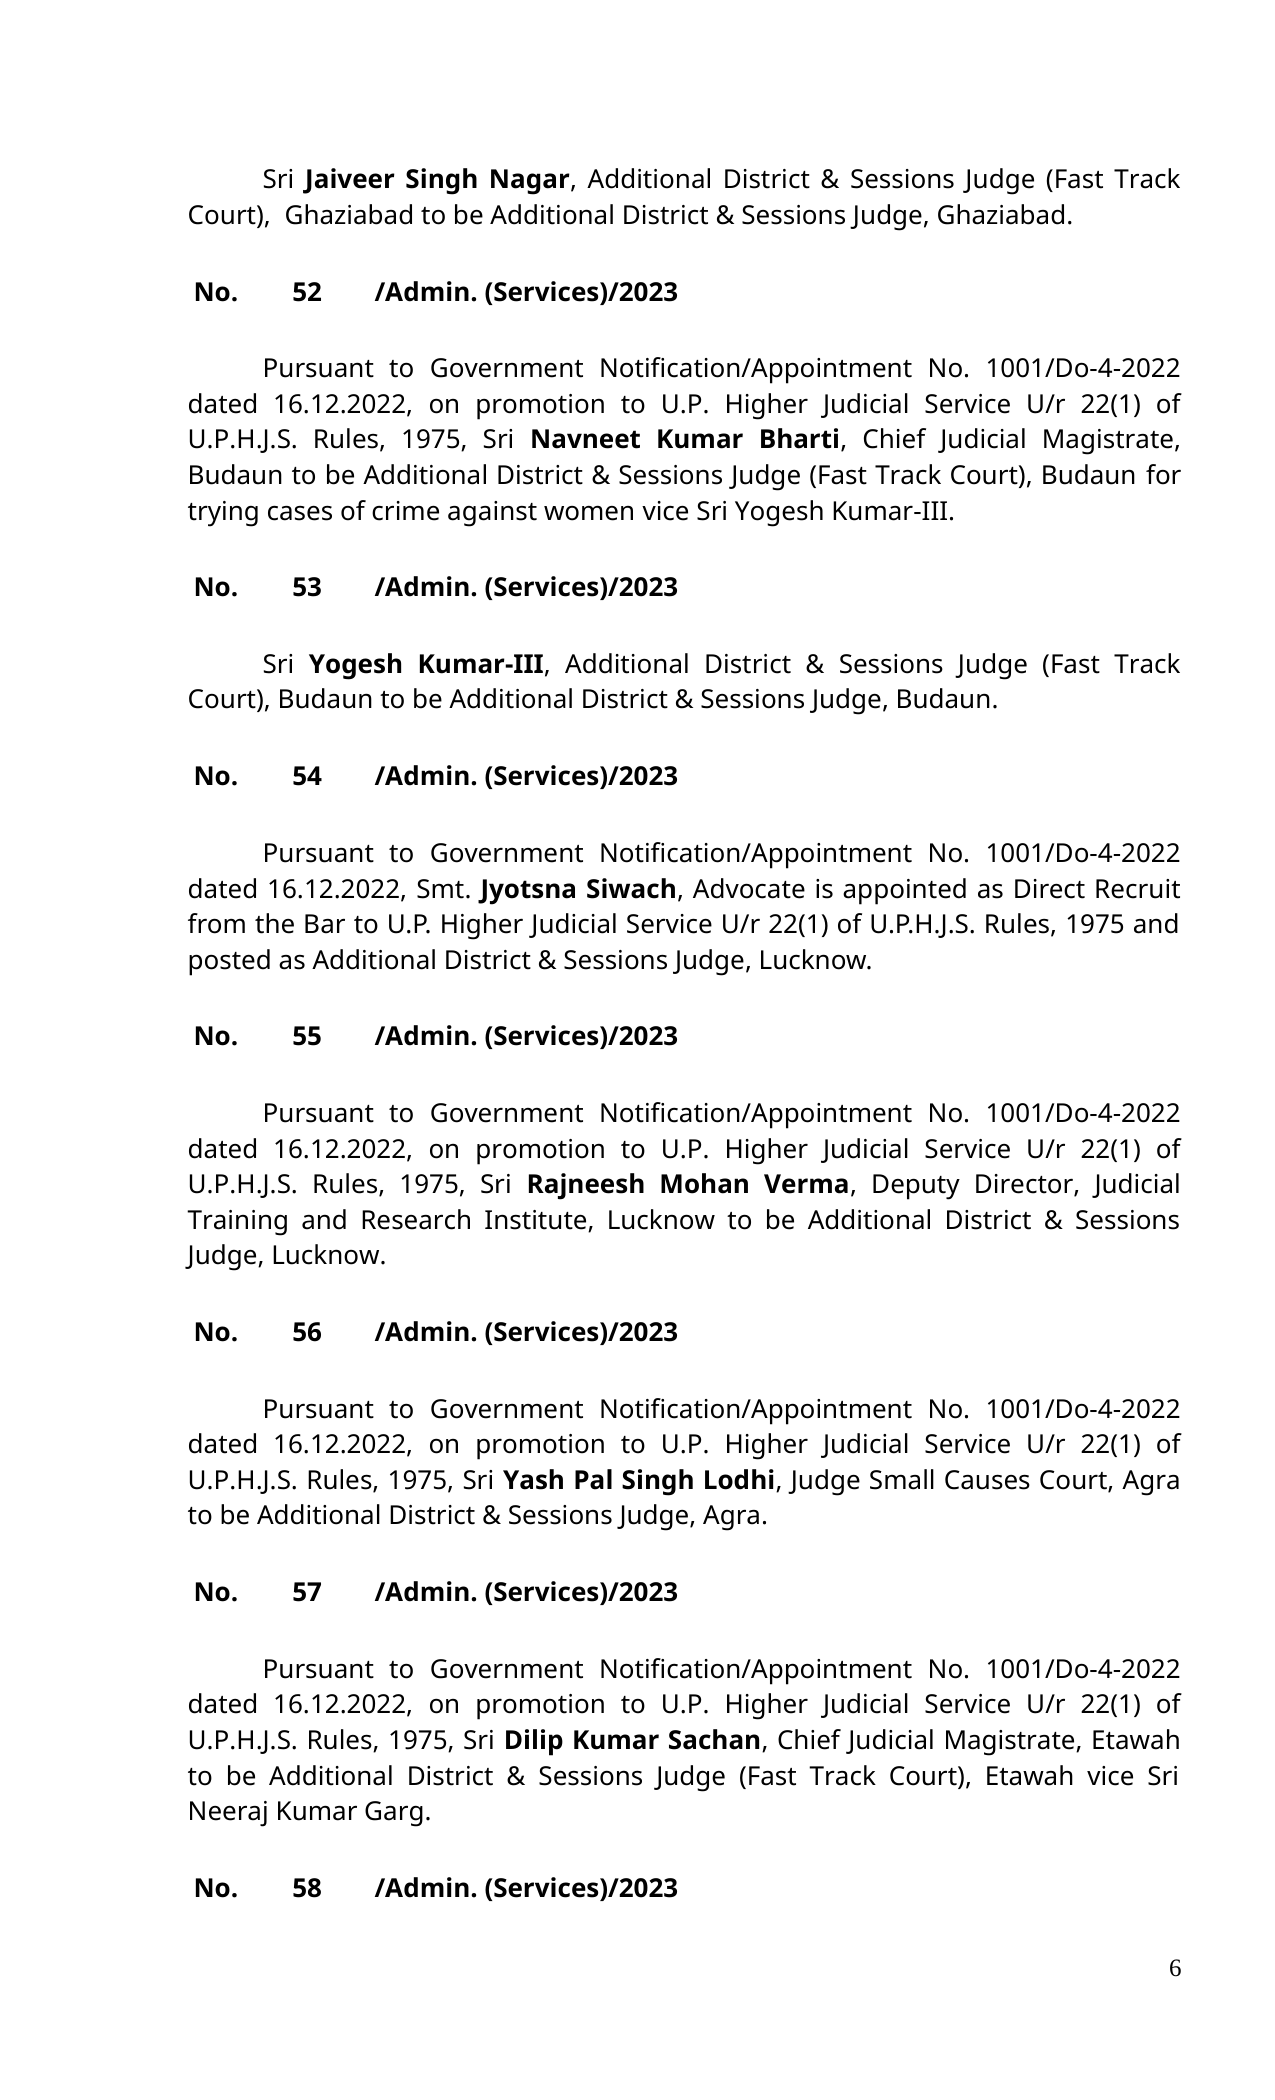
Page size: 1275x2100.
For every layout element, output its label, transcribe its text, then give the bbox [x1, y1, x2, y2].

table_header [249, 563, 368, 610]
table_header /Admin. (Services)/2023 [369, 563, 762, 610]
text Pursuant to Government Notification/Appointment No. 1001/Do-4-2022 dated 16.12.2022, on promotion to U.P. Higher Judicial Service U/r 22(1) of U.P.H.J.S. Rules, 1975, Sri Yash Pal Singh Lodhi, Judge Small Causes Court, Agra to be Additional District & Sessions Judge, Agra. [187, 1390, 1181, 1532]
table_header /Admin. (Services)/2023 [369, 268, 762, 314]
table_header No. [188, 1864, 249, 1911]
table_header /Admin. (Services)/2023 [369, 1864, 762, 1911]
table_header /Admin. (Services)/2023 [369, 1012, 762, 1059]
table_header No. [188, 268, 249, 314]
table_header No. [188, 1568, 249, 1615]
table_header [249, 1864, 368, 1911]
text Pursuant to Government Notification/Appointment No. 1001/Do-4-2022 dated 16.12.2022, on promotion to U.P. Higher Judicial Service U/r 22(1) of U.P.H.J.S. Rules, 1975, Sri Dilip Kumar Sachan, Chief Judicial Magistrate, Etawah to be Additional District & Sessions Judge (Fast Track Court), Etawah vice Sri Neeraj Kumar Garg. [187, 1651, 1181, 1828]
table_header No. [188, 752, 249, 799]
table_header No. [188, 1012, 249, 1059]
table_header [249, 268, 368, 314]
table_header [249, 1568, 368, 1615]
table_header No. [188, 1308, 249, 1355]
table_header No. [188, 563, 249, 610]
text Sri Yogesh Kumar-III, Additional District & Sessions Judge (Fast Track Court), Budaun to be Additional District & Sessions Judge, Budaun. [187, 646, 1181, 717]
table_header [249, 1308, 368, 1355]
text Pursuant to Government Notification/Appointment No. 1001/Do-4-2022 dated 16.12.2022, Smt. Jyotsna Siwach, Advocate is appointed as Direct Recruit from the Bar to U.P. Higher Judicial Service U/r 22(1) of U.P.H.J.S. Rules, 1975 and posted as Additional District & Sessions Judge, Lucknow. [187, 835, 1181, 977]
text Pursuant to Government Notification/Appointment No. 1001/Do-4-2022 dated 16.12.2022, on promotion to U.P. Higher Judicial Service U/r 22(1) of U.P.H.J.S. Rules, 1975, Sri Navneet Kumar Bharti, Chief Judicial Magistrate, Budaun to be Additional District & Sessions Judge (Fast Track Court), Budaun for trying cases of crime against women vice Sri Yogesh Kumar-III. [187, 350, 1181, 528]
table_header [249, 752, 368, 799]
text Pursuant to Government Notification/Appointment No. 1001/Do-4-2022 dated 16.12.2022, on promotion to U.P. Higher Judicial Service U/r 22(1) of U.P.H.J.S. Rules, 1975, Sri Rajneesh Mohan Verma, Deputy Director, Judicial Training and Research Institute, Lucknow to be Additional District & Sessions Judge, Lucknow. [187, 1095, 1181, 1272]
table_header /Admin. (Services)/2023 [369, 1568, 762, 1615]
table_header /Admin. (Services)/2023 [369, 1308, 762, 1355]
table_header [249, 1012, 368, 1059]
text Sri Jaiveer Singh Nagar, Additional District & Sessions Judge (Fast Track Court), Ghaziabad to be Additional District & Sessions Judge, Ghaziabad. [187, 161, 1181, 232]
table_header /Admin. (Services)/2023 [369, 752, 762, 799]
